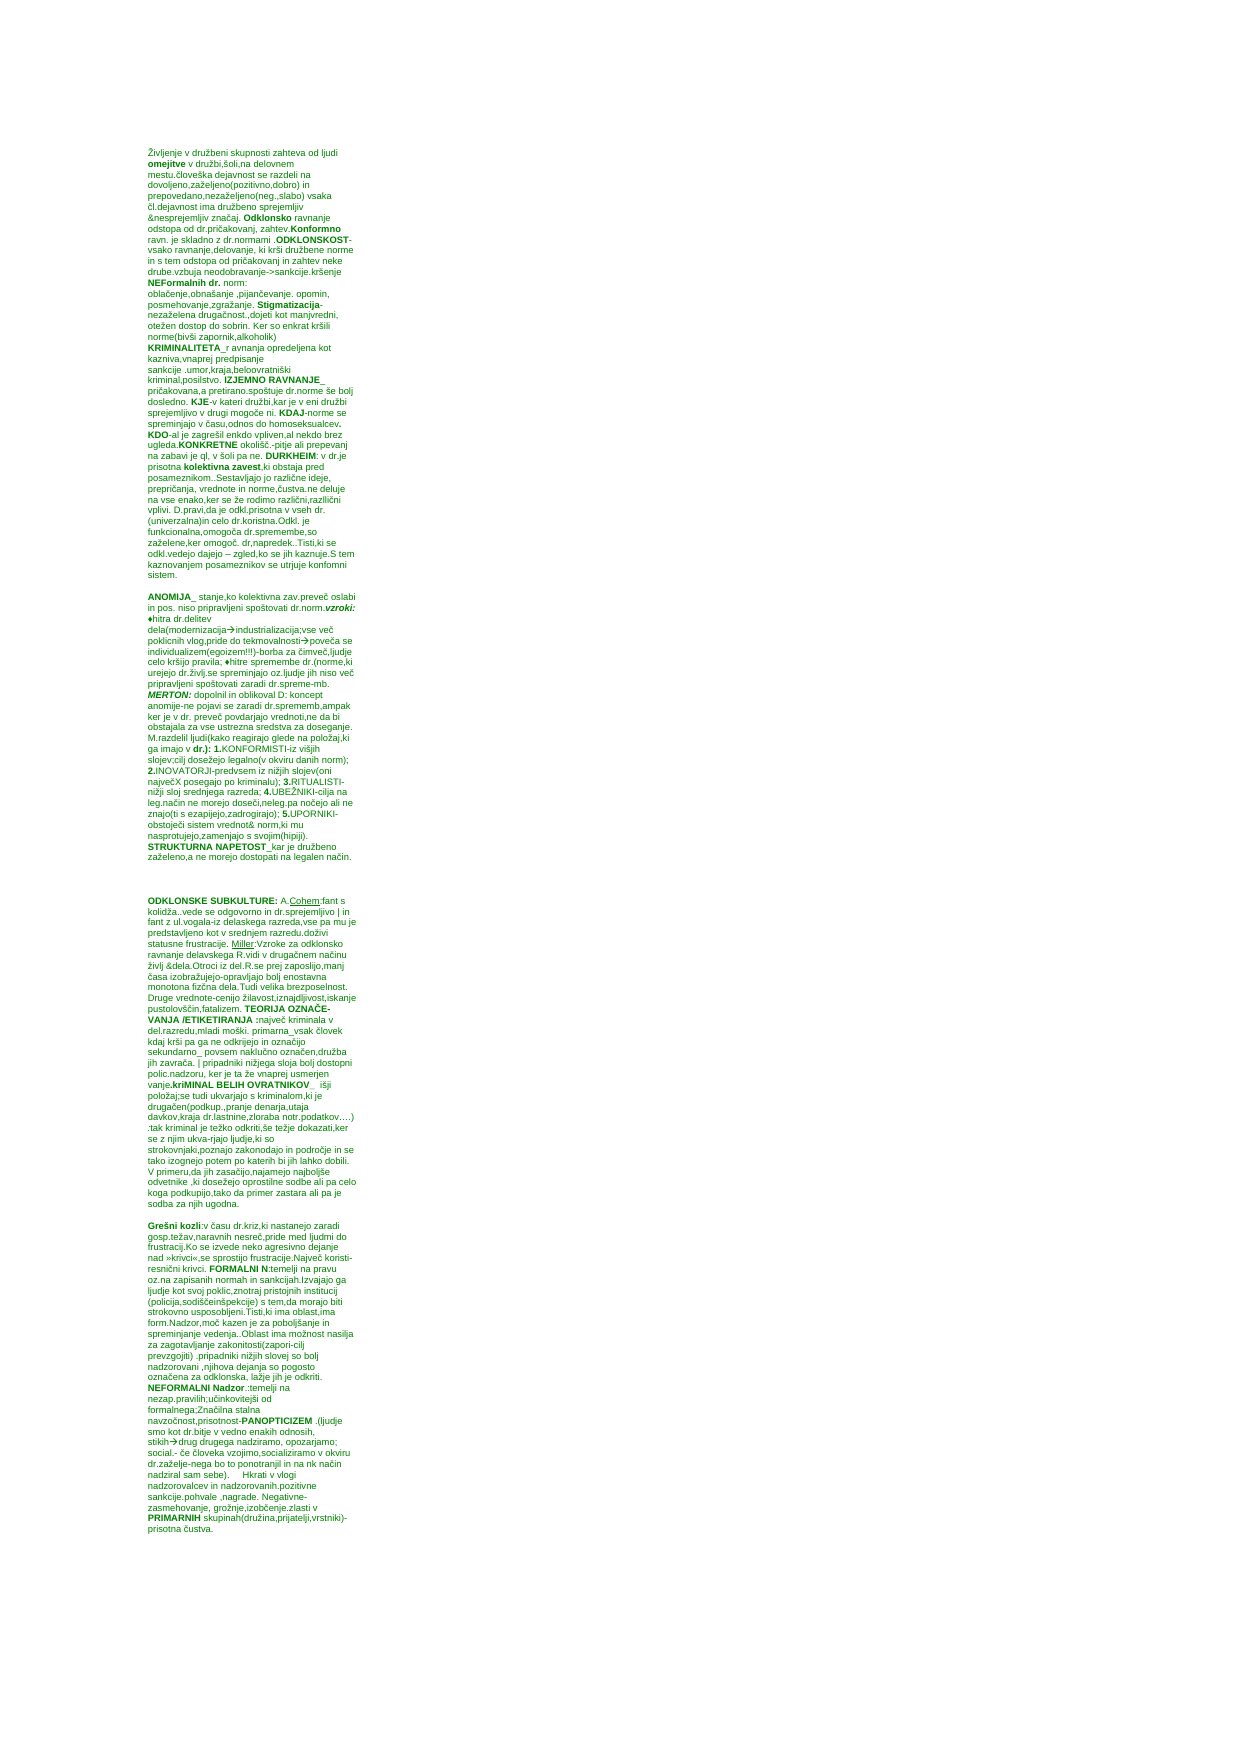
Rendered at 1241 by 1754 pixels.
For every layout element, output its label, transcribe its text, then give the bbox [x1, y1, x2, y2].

text Življenje v družbeni skupnosti zahteva od ljudi omejitve v družbi,šoli,na delovnem mestu.človeška dejavnost se razdeli na dovoljeno,zaželjeno(pozitivno,dobro) in prepovedano,nezaželjeno(neg.,slabo) vsaka čl.dejavnost ima družbeno sprejemljiv &nesprejemljiv značaj. Odklonsko ravnanje odstopa od dr.pričakovanj, zahtev.Konformno ravn. je skladno z dr.normami .ODKLONSKOST- vsako ravnanje,delovanje, ki krši družbene norme in s tem odstopa od pričakovanj in zahtev neke drube.vzbuja neodobravanje->sankcije.kršenje NEFormalnih dr. norm: oblačenje,obnašanje ,pijančevanje. opomin, posmehovanje,zgražanje. Stigmatizacija-nezaželena drugačnost.,dojeti kot manjvredni, otežen dostop do sobrin. Ker so enkrat kršili norme(bivši zapornik,alkoholik) KRIMINALITETA_r avnanja opredeljena kot kazniva,vnaprej predpisanje sankcije .umor,kraja,beloovratniški kriminal,posilstvo. IZJEMNO RAVNANJE_ pričakovana,a pretirano.spoštuje dr.norme še bolj dosledno. KJE-v kateri družbi,kar je v eni družbi sprejemljivo v drugi mogoče ni. KDAJ-norme se spreminjajo v času,odnos do homoseksualcev. KDO-al je zagrešil enkdo vpliven,al nekdo brez ugleda.KONKRETNE okolišč.-pitje ali prepevanj na zabavi je ql, v šoli pa ne. DURKHEIM: v dr.je prisotna kolektivna zavest,ki obstaja pred posameznikom..Sestavljajo jo različne ideje, prepričanja, vrednote in norme,čustva.ne deluje na vse enako,ker se že rodimo različni,razllični vplivi. D.pravi,da je odkl.prisotna v vseh dr.(univerzalna)in celo dr.koristna.Odkl. je funkcionalna,omogoča dr.spremembe,so zaželene,ker omogoč. dr,napredek..Tisti,ki se odkl.vedejo dajejo – zgled,ko se jih kaznuje.S tem kaznovanjem posameznikov se utrjuje konfomni sistem. [148, 148, 356, 581]
text ANOMIJA_ stanje,ko kolektivna zav.preveč oslabi in pos. niso pripravljeni spoštovati dr.norm.vzroki: ♦hitra dr.delitev dela(modernizacijaindustrializacija;vse več poklicnih vlog,pride do tekmovalnostipoveča se individualizem(egoizem!!!)-borba za čimveč,ljudje celo kršijo pravila; ♦hitre spremembe dr.(norme,ki urejejo dr.življ.se spreminjajo oz.ljudje jih niso več pripravljeni spoštovati zaradi dr.spreme-mb. MERTON: dopolnil in oblikoval D: koncept anomije-ne pojavi se zaradi dr.sprememb,ampak ker je v dr. preveč povdarjajo vrednoti,ne da bi obstajala za vse ustrezna sredstva za doseganje. M.razdelil ljudi(kako reagirajo glede na položaj,ki ga imajo v dr.): 1.KONFORMISTI-iz višjih slojev;cilj dosežejo legalno(v okviru danih norm); 2.INOVATORJI-predvsem iz nižjih slojev(oni največX posegajo po kriminalu); 3.RITUALISTI-nižji sloj srednjega razreda; 4.UBEŽNIKI-cilja na leg.način ne morejo doseči,neleg.pa nočejo ali ne znajo(ti s ezapijejo,zadrogirajo); 5.UPORNIKI-obstoječi sistem vrednot& norm,ki mu nasprotujejo,zamenjajo s svojim(hipiji). STRUKTURNA NAPETOST_kar je družbeno zaželeno,a ne morejo dostopati na legalen način. [148, 592, 356, 863]
text Grešni kozli:v času dr.kriz,ki nastanejo zaradi gosp.težav,naravnih nesreč,pride med ljudmi do frustracij.Ko se izvede neko agresivno dejanje nad »krivci«,se sprostijo frustracije.Največ koristi-resnični krivci. FORMALNI N:temelji na pravu oz.na zapisanih normah in sankcijah.Izvajajo ga ljudje kot svoj poklic,znotraj pristojnih institucij (policija,sodiščeinšpekcije) s tem,da morajo biti strokovno usposobljeni.Tisti,ki ima oblast,ima form.Nadzor,moč kazen je za poboljšanje in spreminjanje vedenja..Oblast ima možnost nasilja za zagotavljanje zakonitosti(zapori-cilj prevzgojiti) .pripadniki nižjih slovej so bolj nadzorovani ,njihova dejanja so pogosto označena za odklonska, lažje jih je odkriti. NEFORMALNI Nadzor.:temelji na nezap.pravilih;učinkovitejši od formalnega;Značilna stalna navzočnost,prisotnost-PANOPTICIZEM .(ljudje smo kot dr.bitje v vedno enakih odnosih, stikihdrug drugega nadziramo, opozarjamo; social.- če človeka vzojimo,socializiramo v okviru dr.zaželje-nega bo to ponotranjil in na nk način nadziral sam sebe). Hkrati v vlogi nadzorovalcev in nadzorovanih.pozitivne sankcije.pohvale ,nagrade. Negativne-zasmehovanje, grožnje,izobčenje.zlasti v PRIMARNIH skupinah(družina,prijatelji,vrstniki)-prisotna čustva. [148, 1220, 356, 1534]
text :tak kriminal je težko odkriti,še težje dokazati,ker se z njim ukva-rjajo ljudje,ki so strokovnjaki,poznajo zakonodajo in področje in se tako izognejo potem po katerih bi jih lahko dobili. V primeru,da jih zasačijo,najamejo najboljše odvetnike ,ki dosežejo oprostilne sodbe ali pa celo koga podkupijo,tako da primer zastara ali pa je sodba za njih ugodna. [148, 1123, 356, 1209]
text ODKLONSKE SUBKULTURE: A.Cohem:fant s kolidža..vede se odgovorno in dr.sprejemljivo | in fant z ul.vogala-iz delaskega razreda,vse pa mu je predstavljeno kot v srednjem razredu.doživi statusne frustracije. Miller:Vzroke za odklonsko ravnanje delavskega R.vidi v drugačnem načinu življ &dela.Otroci iz del.R.se prej zaposlijo,manj časa izobražujejo-opravljajo bolj enostavna monotona fizčna dela.Tudi velika brezposelnost. Druge vrednote-cenijo žilavost,iznajdljivost,iskanje pustolovščin,fatalizem. TEORIJA OZNAČE-VANJA /ETIKETIRANJA :največ kriminala v del.razredu,mladi moški. primarna_vsak človek kdaj krši pa ga ne odkrijejo in označijo sekundarno_ povsem naklučno označen,družba jih zavrača. | pripadniki nižjega sloja bolj dostopni polic.nadzoru, ker je ta že vnaprej usmerjen vanje.kriMINAL BELIH OVRATNIKOV_ išji položaj;se tudi ukvarjajo s kriminalom,ki je drugačen(podkup.,pranje denarja,utaja davkov,kraja dr.lastnine,zloraba notr.podatkov….) [148, 895, 356, 1123]
